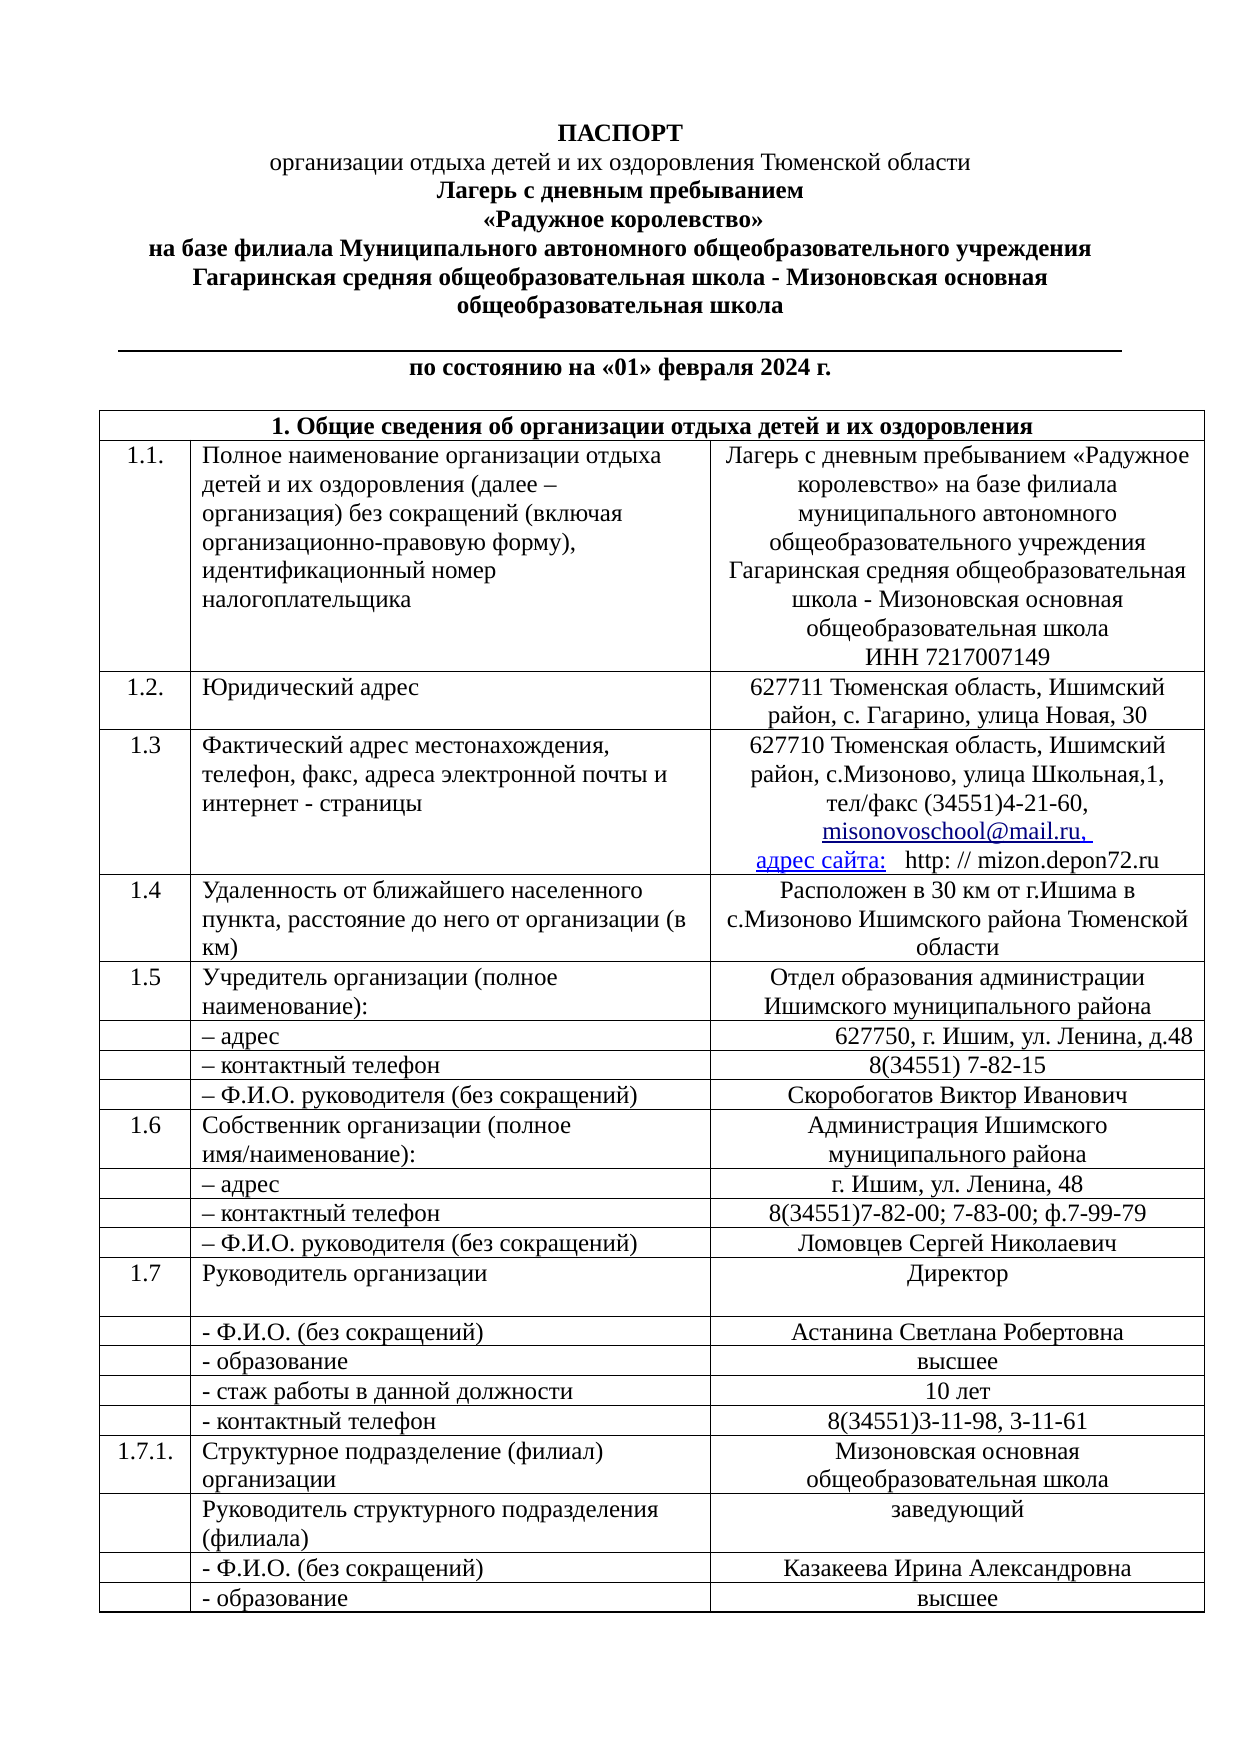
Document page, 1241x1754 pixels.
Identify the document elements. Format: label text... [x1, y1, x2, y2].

table_cell - Ф.И.О. (без сокращений) [191, 1317, 710, 1345]
table_cell Структурное подразделение (филиал) организации [191, 1436, 710, 1493]
table_cell 1.7 [100, 1258, 190, 1316]
table_cell [1219, 874, 1240, 961]
table_cell Собственник организации (полное имя/наименование): [191, 1110, 710, 1168]
table_cell [1205, 961, 1219, 1020]
table_cell 1.3 [100, 730, 190, 874]
table_cell Казакеева Ирина Александровна [711, 1553, 1204, 1582]
text Лагерь с дневным пребыванием [118, 176, 1122, 204]
table_cell 1.5 [100, 962, 190, 1020]
table_cell Ломовцев Сергей Николаевич [711, 1228, 1204, 1257]
table_cell 627710 Тюменская область, Ишимский район, с.Мизоново, улица Школьная,1, тел/факс (34551)4-21-60, misonovoschool@mail.ru, адрес сайта: http: // mizon.depon72.ru [711, 730, 1204, 874]
table_cell [1205, 1227, 1219, 1257]
table_cell [1219, 1227, 1240, 1257]
table_cell Мизоновская основная общеобразовательная школа [711, 1436, 1204, 1493]
table_cell – контактный телефон [191, 1199, 710, 1227]
table_cell [100, 1317, 190, 1345]
table_cell [1205, 1316, 1219, 1345]
table_cell [1205, 1050, 1219, 1079]
table_cell [100, 1583, 190, 1611]
table_cell 627711 Тюменская область, Ишимский район, с. Гагарино, улица Новая, 30 [711, 672, 1204, 729]
table_cell [100, 1169, 190, 1197]
table_cell 8(34551)7-82-00; 7-83-00; ф.7-99-79 [711, 1199, 1204, 1227]
table_cell 8(34551)3-11-98, 3-11-61 [711, 1406, 1204, 1435]
table_cell [1205, 1020, 1219, 1049]
table_cell [1219, 729, 1240, 874]
table_cell [1219, 1493, 1240, 1552]
table_header [1205, 410, 1219, 439]
text «Радужное королевство» [118, 204, 1122, 233]
table_cell заведующий [711, 1494, 1204, 1552]
table_cell – Ф.И.О. руководителя (без сокращений) [191, 1228, 710, 1257]
table_cell Учредитель организации (полное наименование): [191, 962, 710, 1020]
table_cell 1.6 [100, 1110, 190, 1168]
table_cell [1205, 1493, 1219, 1552]
table_cell [100, 1346, 190, 1375]
table_cell [1219, 1405, 1240, 1435]
table_cell высшее [711, 1583, 1204, 1611]
table_cell 8(34551) 7-82-15 [711, 1051, 1204, 1079]
table_cell Лагерь с дневным пребыванием «Радужное королевство» на базе филиала муниципального автономного общеобразовательного учреждения Гагаринская средняя общеобразовательная школа - Мизоновская основная общеобразовательная школа ИНН 7217007149 [711, 441, 1204, 671]
table_header [1219, 410, 1240, 439]
table_cell Полное наименование организации отдыха детей и их оздоровления (далее – организация) без сокращений (включая организационно-правовую форму), идентификационный номер налогоплательщика [191, 441, 710, 671]
table_cell [100, 1494, 190, 1552]
table_cell - Ф.И.О. (без сокращений) [191, 1553, 710, 1582]
table_cell Фактический адрес местонахождения, телефон, факс, адреса электронной почты и интернет - страницы [191, 730, 710, 874]
table_cell [1219, 961, 1240, 1020]
table_cell Расположен в 30 км от г.Ишима в с.Мизоново Ишимского района Тюменской области [711, 875, 1204, 961]
table_cell [1205, 1345, 1219, 1375]
table_cell [100, 1021, 190, 1049]
table_cell [1205, 1079, 1219, 1109]
table_cell [1219, 1168, 1240, 1197]
table_header 1. Общие сведения об организации отдыха детей и их оздоровления [100, 411, 1204, 439]
table_cell [1205, 1375, 1219, 1405]
table_cell - образование [191, 1583, 710, 1611]
table_cell [1219, 1050, 1240, 1079]
table_cell [1219, 1345, 1240, 1375]
table_cell [1205, 1552, 1219, 1582]
table_cell [1205, 1257, 1219, 1316]
table_cell - образование [191, 1346, 710, 1375]
table_cell [1205, 874, 1219, 961]
table_cell Юридический адрес [191, 672, 710, 729]
table_cell [100, 1051, 190, 1079]
table_cell [1205, 1405, 1219, 1435]
table_cell - стаж работы в данной должности [191, 1376, 710, 1405]
table_cell Администрация Ишимского муниципального района [711, 1110, 1204, 1168]
table_cell Руководитель организации [191, 1258, 710, 1316]
table_cell [1205, 729, 1219, 874]
table_cell – адрес [191, 1021, 710, 1049]
table_cell [1219, 1020, 1240, 1049]
table_cell Астанина Светлана Робертовна [711, 1317, 1204, 1345]
table_cell Руководитель структурного подразделения (филиала) [191, 1494, 710, 1552]
table_cell [1205, 1582, 1219, 1611]
table_cell [1219, 1257, 1240, 1316]
table_cell [100, 1406, 190, 1435]
table_cell [1205, 671, 1219, 729]
text ПАСПОРТ [118, 118, 1122, 147]
table_cell – адрес [191, 1169, 710, 1197]
table_cell [1205, 1168, 1219, 1197]
table_cell Удаленность от ближайшего населенного пункта, расстояние до него от организации (в км) [191, 875, 710, 961]
table_cell - контактный телефон [191, 1406, 710, 1435]
table_cell [1205, 440, 1219, 671]
table_cell [100, 1376, 190, 1405]
table_cell – контактный телефон [191, 1051, 710, 1079]
table_cell [1219, 1552, 1240, 1582]
table_cell Скоробогатов Виктор Иванович [711, 1080, 1204, 1109]
table_cell 1.2. [100, 672, 190, 729]
text на базе филиала Муниципального автономного общеобразовательного учреждения Гагаринская средняя общеобразовательная школа - Мизоновская основная общеобразовательная школа [118, 233, 1122, 319]
table_cell [100, 1553, 190, 1582]
table_cell г. Ишим, ул. Ленина, 48 [711, 1169, 1204, 1197]
table_cell [1219, 1582, 1240, 1611]
table_cell [1219, 671, 1240, 729]
table_cell [1219, 1079, 1240, 1109]
table_cell [1205, 1435, 1219, 1493]
table_cell – Ф.И.О. руководителя (без сокращений) [191, 1080, 710, 1109]
table_cell [1219, 440, 1240, 671]
table_cell [100, 1228, 190, 1257]
table_cell [100, 1080, 190, 1109]
table_cell [1205, 1198, 1219, 1227]
table_cell [100, 1199, 190, 1227]
table_cell [1219, 1109, 1240, 1168]
table_cell 10 лет [711, 1376, 1204, 1405]
table_cell 1.7.1. [100, 1436, 190, 1493]
table_cell [1219, 1316, 1240, 1345]
text организации отдыха детей и их оздоровления Тюменской области [118, 147, 1122, 176]
table_cell Отдел образования администрации Ишимского муниципального района [711, 962, 1204, 1020]
table_cell [1219, 1435, 1240, 1493]
table_cell высшее [711, 1346, 1204, 1375]
table_cell 1.4 [100, 875, 190, 961]
table_cell 1.1. [100, 441, 190, 671]
table_cell [1205, 1109, 1219, 1168]
table_cell [1219, 1198, 1240, 1227]
table_cell 627750, г. Ишим, ул. Ленина, д.48 [711, 1021, 1204, 1049]
table_cell Директор [711, 1258, 1204, 1316]
table_cell [1219, 1375, 1240, 1405]
text по состоянию на «01» февраля 2024 г. [118, 352, 1122, 381]
